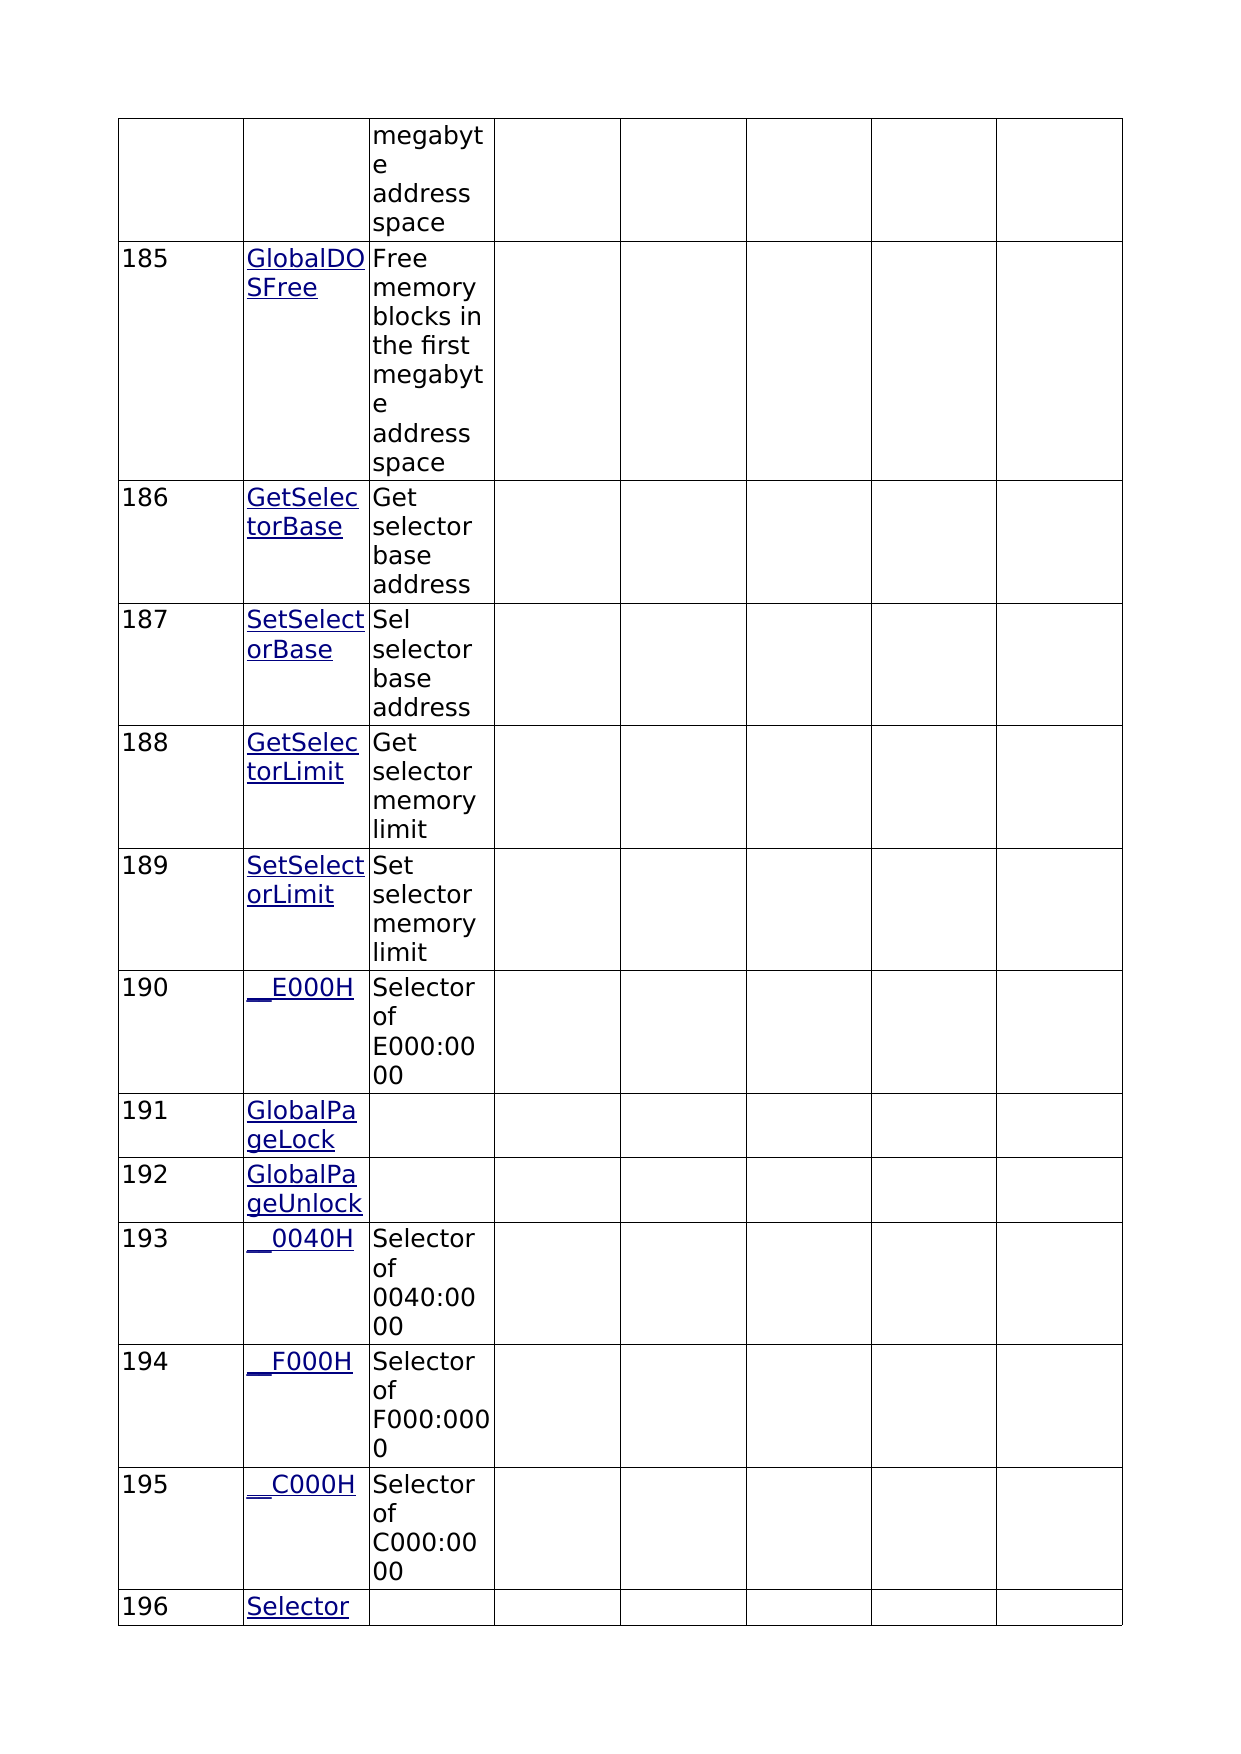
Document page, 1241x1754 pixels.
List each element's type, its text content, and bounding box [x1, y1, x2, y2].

table_cell [747, 1468, 871, 1589]
table_cell 192 [119, 1158, 243, 1222]
table_cell SetSelectorBase [244, 604, 369, 725]
table_cell [997, 481, 1122, 603]
table_cell Set selector memory limit [370, 849, 494, 970]
table_cell [747, 242, 871, 480]
table_cell [997, 242, 1122, 480]
table_cell [872, 1158, 996, 1222]
table_cell [747, 604, 871, 725]
table_cell [495, 726, 620, 848]
table_cell [621, 242, 746, 480]
table_cell [370, 1094, 494, 1157]
table_cell __C000H [244, 1468, 369, 1589]
table_cell [370, 1590, 494, 1624]
table_cell [495, 481, 620, 603]
table_cell Selector of E000:0000 [370, 971, 494, 1093]
table_cell [997, 1223, 1122, 1344]
table_cell [997, 849, 1122, 970]
table_cell [747, 849, 871, 970]
table_cell [119, 119, 243, 241]
table_cell [495, 849, 620, 970]
table_cell [747, 726, 871, 848]
table_cell [621, 119, 746, 241]
table_cell 191 [119, 1094, 243, 1157]
table_cell [747, 1590, 871, 1624]
table_cell [872, 1590, 996, 1624]
table_cell __0040H [244, 1223, 369, 1344]
table_cell GlobalPageUnlock [244, 1158, 369, 1222]
table_cell [997, 1345, 1122, 1467]
table_cell [747, 1094, 871, 1157]
table_cell 188 [119, 726, 243, 848]
table_cell [495, 971, 620, 1093]
table_cell [747, 971, 871, 1093]
table_cell [872, 1094, 996, 1157]
table_cell [747, 1345, 871, 1467]
table_cell Get selector memory limit [370, 726, 494, 848]
table_cell GlobalPageLock [244, 1094, 369, 1157]
table_cell [997, 726, 1122, 848]
table_cell SetSelectorLimit [244, 849, 369, 970]
table_cell __E000H [244, 971, 369, 1093]
table_cell 195 [119, 1468, 243, 1589]
table_cell Selector [244, 1590, 369, 1624]
table_cell [872, 119, 996, 241]
table_cell [621, 1468, 746, 1589]
table_cell [872, 849, 996, 970]
table_cell [495, 1158, 620, 1222]
table_cell GetSelectorBase [244, 481, 369, 603]
table_cell GlobalDOSFree [244, 242, 369, 480]
table_cell [621, 1223, 746, 1344]
table_cell Selector of 0040:0000 [370, 1223, 494, 1344]
table_cell 186 [119, 481, 243, 603]
table_cell [621, 604, 746, 725]
table_cell [747, 1158, 871, 1222]
table_cell Selector of C000:0000 [370, 1468, 494, 1589]
table_cell [370, 1158, 494, 1222]
table_cell [997, 1094, 1122, 1157]
table_cell [747, 119, 871, 241]
table_cell [495, 1590, 620, 1624]
table_cell [621, 1345, 746, 1467]
table_cell [621, 1094, 746, 1157]
table_cell __F000H [244, 1345, 369, 1467]
table_cell Selector of F000:0000 [370, 1345, 494, 1467]
table_cell [747, 1223, 871, 1344]
table_cell [621, 971, 746, 1093]
table_cell [621, 1590, 746, 1624]
table_cell [621, 849, 746, 970]
table_cell 193 [119, 1223, 243, 1344]
table_cell [872, 1468, 996, 1589]
table_cell [495, 242, 620, 480]
table_cell 196 [119, 1590, 243, 1624]
table_cell [244, 119, 369, 241]
table_cell [495, 604, 620, 725]
table_cell Get selector base address [370, 481, 494, 603]
table_cell [872, 971, 996, 1093]
table_cell [997, 604, 1122, 725]
table_cell [872, 1223, 996, 1344]
table_cell [872, 242, 996, 480]
table_cell [997, 1590, 1122, 1624]
table_cell [997, 119, 1122, 241]
table_cell [495, 1345, 620, 1467]
table_cell [872, 604, 996, 725]
table_cell Sel selector base address [370, 604, 494, 725]
table_cell [997, 1468, 1122, 1589]
table_cell [621, 726, 746, 848]
table_cell [747, 481, 871, 603]
table_cell [495, 1094, 620, 1157]
table_cell [872, 726, 996, 848]
table_cell [872, 481, 996, 603]
table_cell 194 [119, 1345, 243, 1467]
table_cell 185 [119, 242, 243, 480]
table_cell 189 [119, 849, 243, 970]
table_cell Free memory blocks in the first megabyte address space [370, 242, 494, 480]
table_cell 190 [119, 971, 243, 1093]
table_cell [621, 1158, 746, 1222]
table_cell [495, 119, 620, 241]
table_cell megabyte address space [370, 119, 494, 241]
table_cell [997, 1158, 1122, 1222]
table_cell GetSelectorLimit [244, 726, 369, 848]
table_cell [621, 481, 746, 603]
table_cell [872, 1345, 996, 1467]
table_cell 187 [119, 604, 243, 725]
table_cell [495, 1223, 620, 1344]
table_cell [495, 1468, 620, 1589]
table_cell [997, 971, 1122, 1093]
